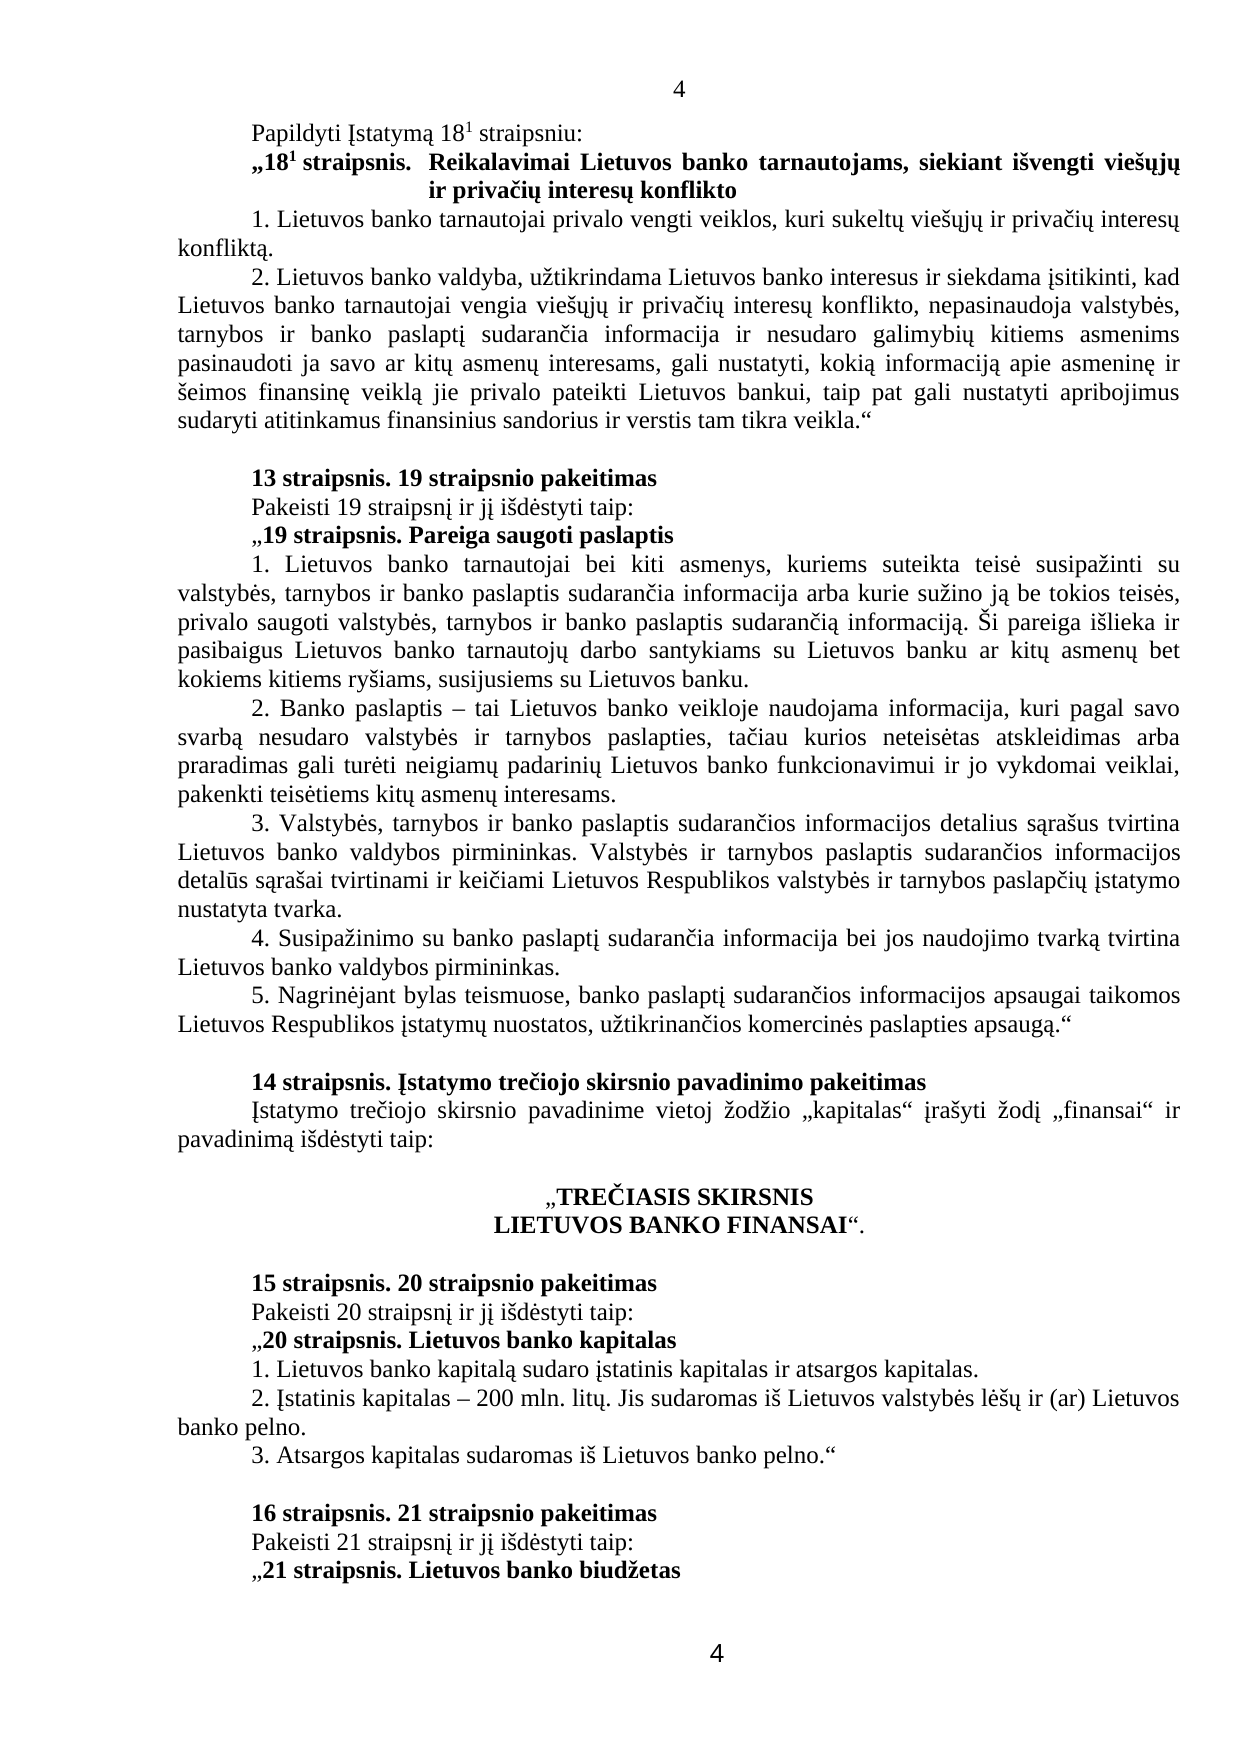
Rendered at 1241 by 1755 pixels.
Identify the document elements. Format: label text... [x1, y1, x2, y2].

text Pakeisti 19 straipsnį ir jį išdėstyti taip: [177, 492, 1181, 521]
text „20 straipsnis. Lietuvos banko kapitalas [177, 1326, 1181, 1354]
text „TREČIASIS SKIRSNIS [177, 1182, 1181, 1211]
text Įstatymo trečiojo skirsnio pavadinime vietoj žodžio „kapitalas“ įrašyti žodį „finansai“ ir pavadinimą išdėstyti taip: [177, 1096, 1181, 1153]
text „21 straipsnis. Lietuvos banko biudžetas [177, 1556, 1181, 1584]
text „19 straipsnis. Pareiga saugoti paslaptis [177, 521, 1181, 549]
text 2. Lietuvos banko valdyba, užtikrindama Lietuvos banko interesus ir siekdama įsitikinti, kad Lietuvos banko tarnautojai vengia viešųjų ir privačių interesų konflikto, nepasinaudoja valstybės, tarnybos ir banko paslaptį sudarančia informacija ir nesudaro galimybių kitiems asmenims pasinaudoti ja savo ar kitų asmenų interesams, gali nustatyti, kokią informaciją apie asmeninę ir šeimos finansinę veiklą jie privalo pateikti Lietuvos bankui, taip pat gali nustatyti apribojimus sudaryti atitinkamus finansinius sandorius ir verstis tam tikra veikla.“ [177, 262, 1181, 434]
text Pakeisti 20 straipsnį ir jį išdėstyti taip: [177, 1297, 1181, 1326]
text 16 straipsnis. 21 straipsnio pakeitimas [177, 1498, 1181, 1527]
text 3. Atsargos kapitalas sudaromas iš Lietuvos banko pelno.“ [177, 1441, 1181, 1469]
text 14 straipsnis. Įstatymo trečiojo skirsnio pavadinimo pakeitimas [177, 1067, 1181, 1096]
text 4. Susipažinimo su banko paslaptį sudarančia informacija bei jos naudojimo tvarką tvirtina Lietuvos banko valdybos pirmininkas. [177, 923, 1181, 981]
text „181 straipsnis. Reikalavimai Lietuvos banko tarnautojams, siekiant išvengti viešųjų ir privačių interesų konflikto [251, 147, 1181, 204]
text 1. Lietuvos banko kapitalą sudaro įstatinis kapitalas ir atsargos kapitalas. [177, 1354, 1181, 1383]
text 2. Įstatinis kapitalas – 200 mln. litų. Jis sudaromas iš Lietuvos valstybės lėšų ir (ar) Lietuvos banko pelno. [177, 1383, 1181, 1441]
text 15 straipsnis. 20 straipsnio pakeitimas [177, 1268, 1181, 1297]
text 1. Lietuvos banko tarnautojai bei kiti asmenys, kuriems suteikta teisė susipažinti su valstybės, tarnybos ir banko paslaptis sudarančia informacija arba kurie sužino ją be tokios teisės, privalo saugoti valstybės, tarnybos ir banko paslaptis sudarančią informaciją. Ši pareiga išlieka ir pasibaigus Lietuvos banko tarnautojų darbo santykiams su Lietuvos banku ar kitų asmenų bet kokiems kitiems ryšiams, susijusiems su Lietuvos banku. [177, 549, 1181, 693]
text 2. Banko paslaptis – tai Lietuvos banko veikloje naudojama informacija, kuri pagal savo svarbą nesudaro valstybės ir tarnybos paslapties, tačiau kurios neteisėtas atskleidimas arba praradimas gali turėti neigiamų padarinių Lietuvos banko funkcionavimui ir jo vykdomai veiklai, pakenkti teisėtiems kitų asmenų interesams. [177, 693, 1181, 808]
text 3. Valstybės, tarnybos ir banko paslaptis sudarančios informacijos detalius sąrašus tvirtina Lietuvos banko valdybos pirmininkas. Valstybės ir tarnybos paslaptis sudarančios informacijos detalūs sąrašai tvirtinami ir keičiami Lietuvos Respublikos valstybės ir tarnybos paslapčių įstatymo nustatyta tvarka. [177, 808, 1181, 923]
text 13 straipsnis. 19 straipsnio pakeitimas [177, 463, 1181, 492]
text LIETUVOS BANKO FINANSAI“. [177, 1211, 1181, 1239]
text 5. Nagrinėjant bylas teismuose, banko paslaptį sudarančios informacijos apsaugai taikomos Lietuvos Respublikos įstatymų nuostatos, užtikrinančios komercinės paslapties apsaugą.“ [177, 981, 1181, 1038]
text Pakeisti 21 straipsnį ir jį išdėstyti taip: [177, 1527, 1181, 1556]
text 1. Lietuvos banko tarnautojai privalo vengti veiklos, kuri sukeltų viešųjų ir privačių interesų konfliktą. [177, 204, 1181, 262]
text Papildyti Įstatymą 181 straipsniu: [177, 118, 1181, 147]
